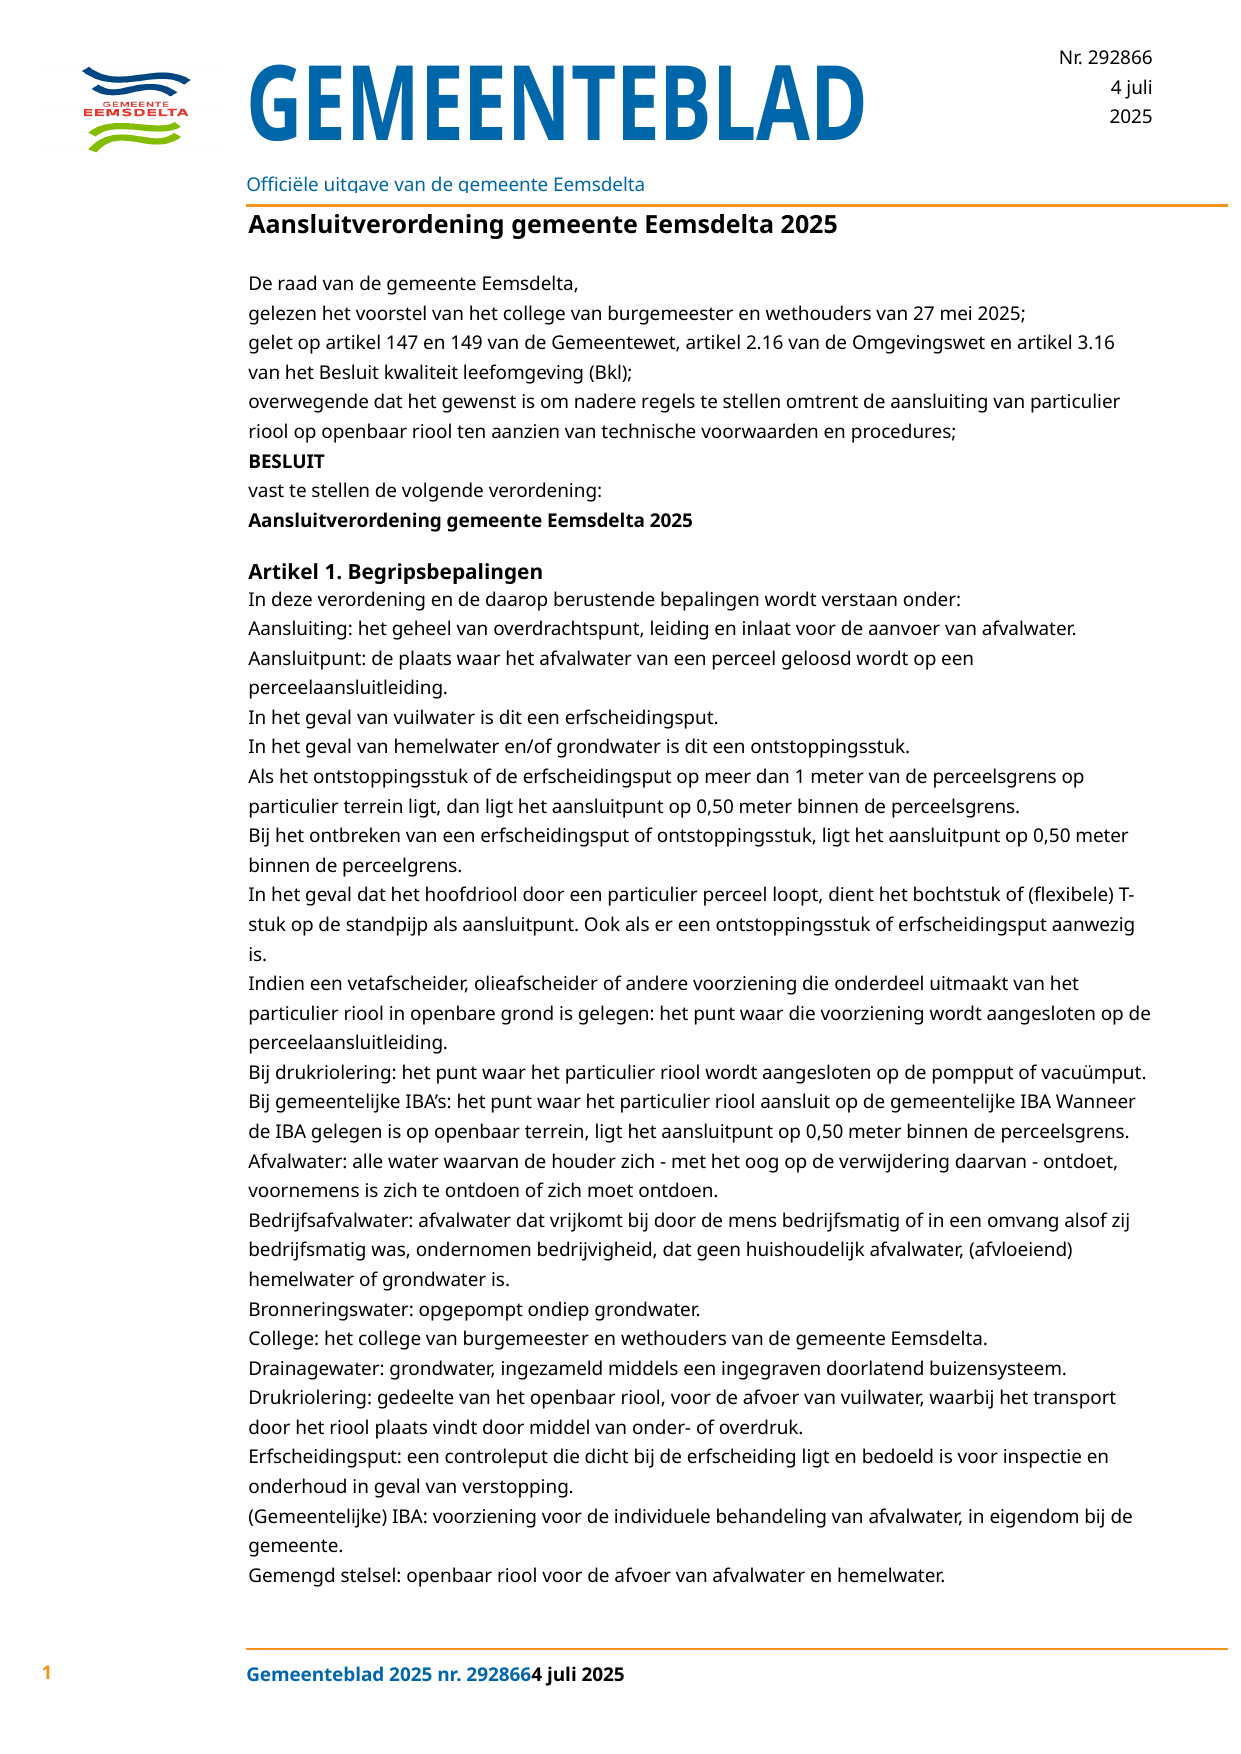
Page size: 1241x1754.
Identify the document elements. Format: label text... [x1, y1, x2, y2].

text Bij gemeentelijke IBA’s: het punt waar het particulier riool aansluit op de gemeentelijke IBA Wanneer de IBA gelegen is op openbaar terrein, ligt het aansluitpunt op 0,50 meter binnen de perceelsgrens. [248, 1089, 1152, 1144]
text Aansluitpunt: de plaats waar het afvalwater van een perceel geloosd wordt op een perceelaansluitleiding. [248, 645, 1152, 700]
text Afvalwater: alle water waarvan de houder zich - met het oog op de verwijdering daarvan - ontdoet, voornemens is zich te ontdoen of zich moet ontdoen. [248, 1148, 1152, 1203]
text In het geval dat het hoofdriool door een particulier perceel loopt, dient het bochtstuk of (flexibele) T-stuk op de standpijp als aansluitpunt. Ook als er een ontstoppingsstuk of erfscheidingsput aanwezig is. [248, 882, 1152, 967]
text Drainagewater: grondwater, ingezameld middels een ingegraven doorlatend buizensysteem. [248, 1355, 1152, 1381]
text Erfscheidingsput: een controleput die dicht bij de erfscheiding ligt en bedoeld is voor inspectie en onderhoud in geval van verstopping. [248, 1444, 1152, 1499]
text In het geval van hemelwater en/of grondwater is dit een ontstoppingsstuk. [248, 734, 1152, 759]
text Indien een vetafscheider, olieafscheider of andere voorziening die onderdeel uitmaakt van het particulier riool in openbare grond is gelegen: het punt waar die voorziening wordt aangesloten op de perceelaansluitleiding. [248, 970, 1152, 1055]
text BESLUIT [248, 448, 1152, 473]
text Bronneringswater: opgepompt ondiep grondwater. [248, 1296, 1152, 1322]
text In deze verordening en de daarop berustende bepalingen wordt verstaan onder: [248, 586, 1152, 612]
text Drukriolering: gedeelte van het openbaar riool, voor de afvoer van vuilwater, waarbij het transport door het riool plaats vindt door middel van onder- of overdruk. [248, 1384, 1152, 1440]
text Gemengd stelsel: openbaar riool voor de afvoer van afvalwater en hemelwater. [248, 1562, 1152, 1588]
text gelet op artikel 147 en 149 van de Gemeentewet, artikel 2.16 van de Omgevingswet en artikel 3.16 van het Besluit kwaliteit leefomgeving (Bkl); [248, 329, 1152, 385]
text Aansluitverordening gemeente Eemsdelta 2025 [248, 507, 1152, 533]
text overwegende dat het gewenst is om nadere regels te stellen omtrent de aansluiting van particulier riool op openbaar riool ten aanzien van technische voorwaarden en procedures; [248, 389, 1152, 444]
text Als het ontstoppingsstuk of de erfscheidingsput op meer dan 1 meter van de perceelsgrens op particulier terrein ligt, dan ligt het aansluitpunt op 0,50 meter binnen de perceelsgrens. [248, 763, 1152, 819]
text De raad van de gemeente Eemsdelta, [248, 270, 1152, 296]
text Aansluiting: het geheel van overdrachtspunt, leiding en inlaat voor de aanvoer van afvalwater. [248, 615, 1152, 641]
text Artikel 1. Begripsbepalingen [248, 557, 1152, 586]
text Aansluitverordening gemeente Eemsdelta 2025 [248, 207, 1152, 241]
text Bedrijfsafvalwater: afvalwater dat vrijkomt bij door de mens bedrijfsmatig of in een omvang alsof zij bedrijfsmatig was, ondernomen bedrijvigheid, dat geen huishoudelijk afvalwater, (afvloeiend) hemelwater of grondwater is. [248, 1207, 1152, 1292]
picture [41, 47, 231, 172]
text (Gemeentelijke) IBA: voorziening voor de individuele behandeling van afvalwater, in eigendom bij de gemeente. [248, 1503, 1152, 1558]
text vast te stellen de volgende verordening: [248, 477, 1152, 503]
text gelezen het voorstel van het college van burgemeester en wethouders van 27 mei 2025; [248, 300, 1152, 326]
text College: het college van burgemeester en wethouders van de gemeente Eemsdelta. [248, 1325, 1152, 1351]
text Bij het ontbreken van een erfscheidingsput of ontstoppingsstuk, ligt het aansluitpunt op 0,50 meter binnen de perceelgrens. [248, 822, 1152, 878]
text In het geval van vuilwater is dit een erfscheidingsput. [248, 704, 1152, 730]
text Bij drukriolering: het punt waar het particulier riool wordt aangesloten op de pompput of vacuümput. [248, 1059, 1152, 1085]
